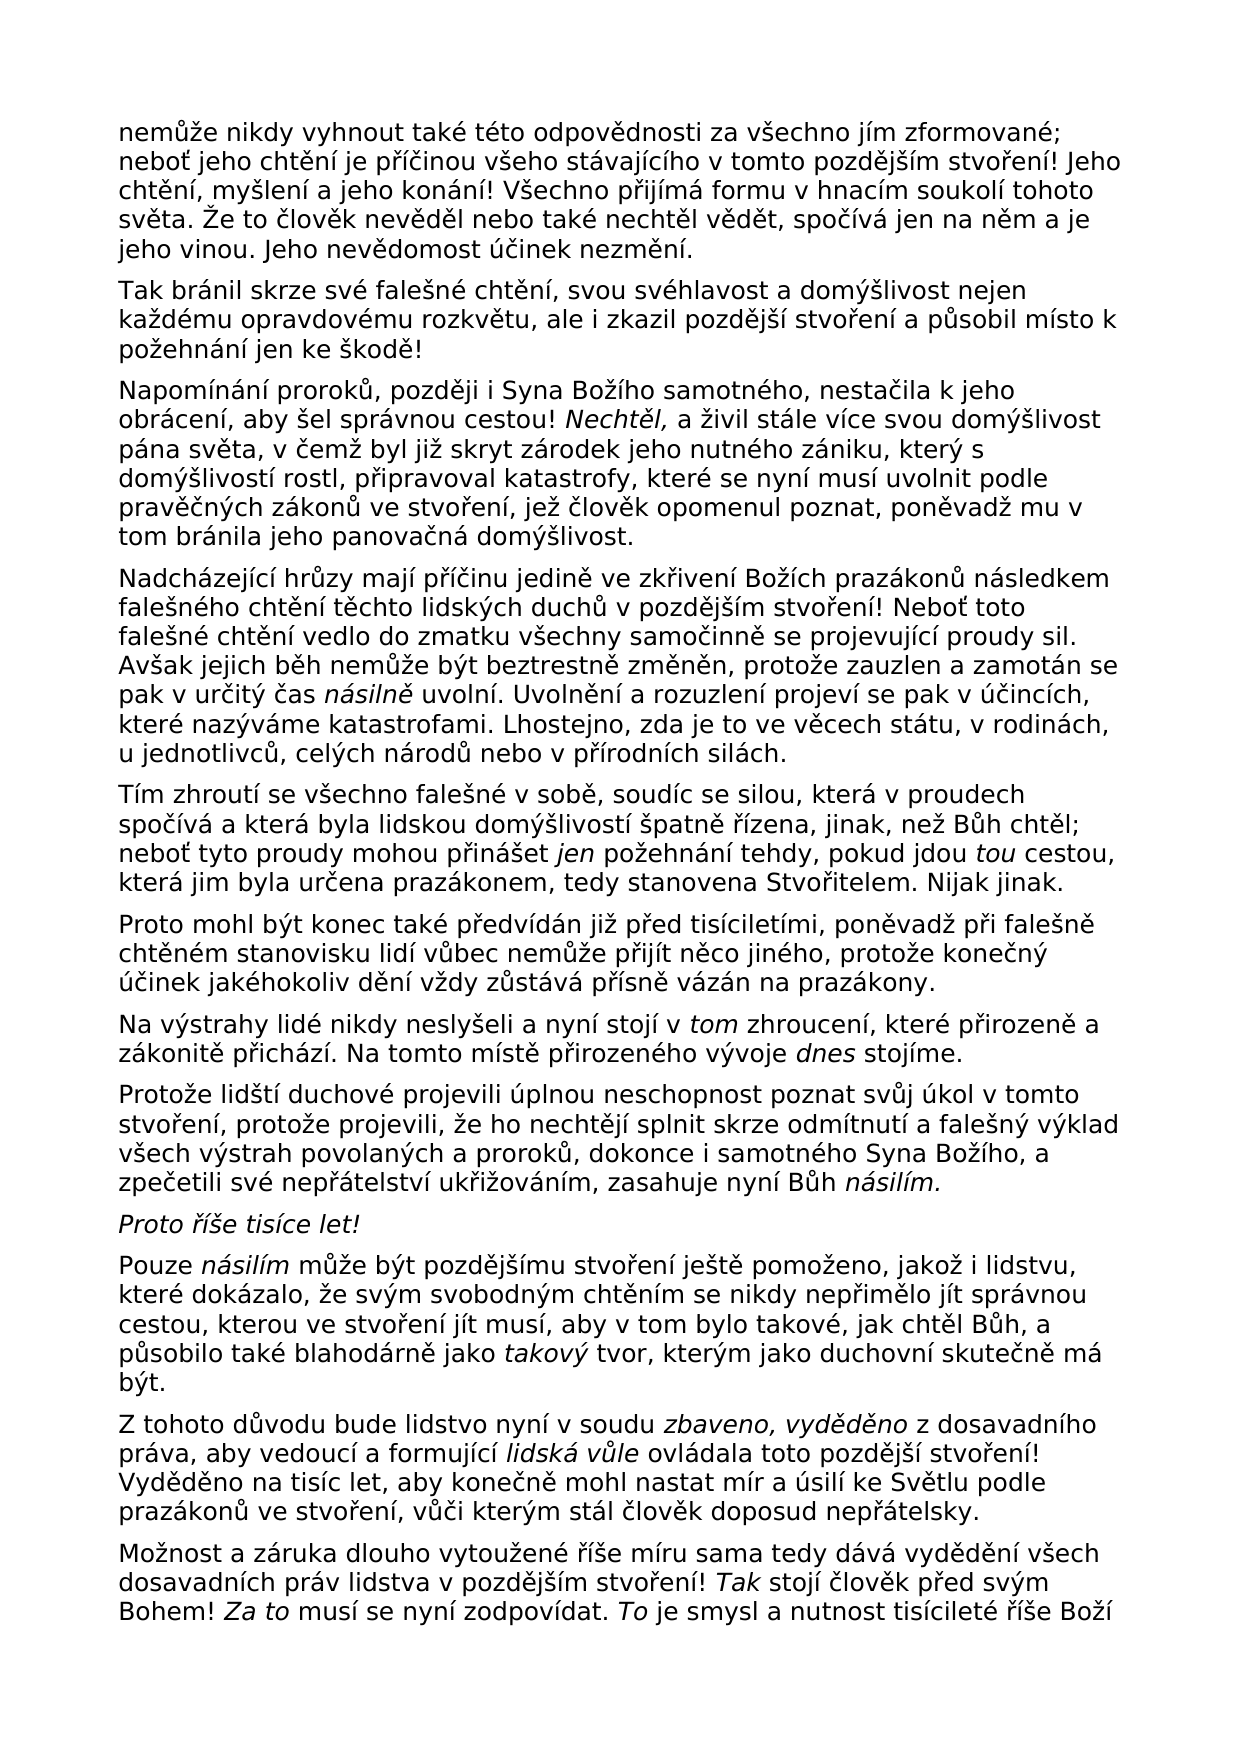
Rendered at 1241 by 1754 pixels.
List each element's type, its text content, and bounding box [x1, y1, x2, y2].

text Proto říše tisíce let! [118, 1210, 1122, 1239]
text Pouze násilím může být pozdějšímu stvoření ještě pomoženo, jakož i lidstvu, které dokázalo, že svým svobodným chtěním se nikdy nepřimělo jít správnou cestou, kterou ve stvoření jít musí, aby v tom bylo takové, jak chtěl Bůh, a působilo také blahodárně jako takový tvor, kterým jako duchovní skutečně má být. [118, 1251, 1122, 1397]
text Nadcházející hrůzy mají příčinu jedině ve zkřivení Božích prazákonů následkem falešného chtění těchto lidských duchů v pozdějším stvoření! Neboť toto falešné chtění vedlo do zmatku všechny samočinně se projevující proudy sil. Avšak jejich běh nemůže být beztrestně změněn, protože zauzlen a zamotán se pak v určitý čas násilně uvolní. Uvolnění a rozuzlení projeví se pak v účincích, které nazýváme katastrofami. Lhostejno, zda je to ve věcech státu, v rodinách, u jednotlivců, celých národů nebo v přírodních silách. [118, 564, 1122, 768]
text Na výstrahy lidé nikdy neslyšeli a nyní stojí v tom zhroucení, které přirozeně a zákonitě přichází. Na tomto místě přirozeného vývoje dnes stojíme. [118, 1010, 1122, 1068]
text Tím zhroutí se všechno falešné v sobě, soudíc se silou, která v proudech spočívá a která byla lidskou domýšlivostí špatně řízena, jinak, než Bůh chtěl; neboť tyto proudy mohou přinášet jen požehnání tehdy, pokud jdou tou cestou, která jim byla určena prazákonem, tedy stanovena Stvořitelem. Nijak jinak. [118, 781, 1122, 897]
text nemůže nikdy vyhnout také této odpovědnosti za všechno jím zformované; neboť jeho chtění je příčinou všeho stávajícího v tomto pozdějším stvoření! Jeho chtění, myšlení a jeho konání! Všechno přijímá formu v hnacím soukolí tohoto světa. Že to člověk nevěděl nebo také nechtěl vědět, spočívá jen na něm a je jeho vinou. Jeho nevědomost účinek nezmění. [118, 118, 1122, 264]
text Možnost a záruka dlouho vytoužené říše míru sama tedy dává vydědění všech dosavadních práv lidstva v pozdějším stvoření! Tak stojí člověk před svým Bohem! Za to musí se nyní zodpovídat. To je smysl a nutnost tisícileté říše Boží [118, 1539, 1122, 1626]
text Z tohoto důvodu bude lidstvo nyní v soudu zbaveno, vyděděno z dosavadního práva, aby vedoucí a formující lidská vůle ovládala toto pozdější stvoření! Vyděděno na tisíc let, aby konečně mohl nastat mír a úsilí ke Světlu podle prazákonů ve stvoření, vůči kterým stál člověk doposud nepřátelsky. [118, 1410, 1122, 1526]
text Proto mohl být konec také předvídán již před tisíciletími, poněvadž při falešně chtěném stanovisku lidí vůbec nemůže přijít něco jiného, protože konečný účinek jakéhokoliv dění vždy zůstává přísně vázán na prazákony. [118, 910, 1122, 997]
text Tak bránil skrze své falešné chtění, svou svéhlavost a domýšlivost nejen každému opravdovému rozkvětu, ale i zkazil pozdější stvoření a působil místo k požehnání jen ke škodě! [118, 276, 1122, 364]
text Protože lidští duchové projevili úplnou neschopnost poznat svůj úkol v tomto stvoření, protože projevili, že ho nechtějí splnit skrze odmítnutí a falešný výklad všech výstrah povolaných a proroků, dokonce i samotného Syna Božího, a zpečetili své nepřátelství ukřižováním, zasahuje nyní Bůh násilím. [118, 1081, 1122, 1197]
text Napomínání proroků, později i Syna Božího samotného, nestačila k jeho obrácení, aby šel správnou cestou! Nechtěl, a živil stále více svou domýšlivost pána světa, v čemž byl již skryt zárodek jeho nutného zániku, který s domýšlivostí rostl, připravoval katastrofy, které se nyní musí uvolnit podle pravěčných zákonů ve stvoření, jež člověk opomenul poznat, poněvadž mu v tom bránila jeho panovačná domýšlivost. [118, 376, 1122, 551]
